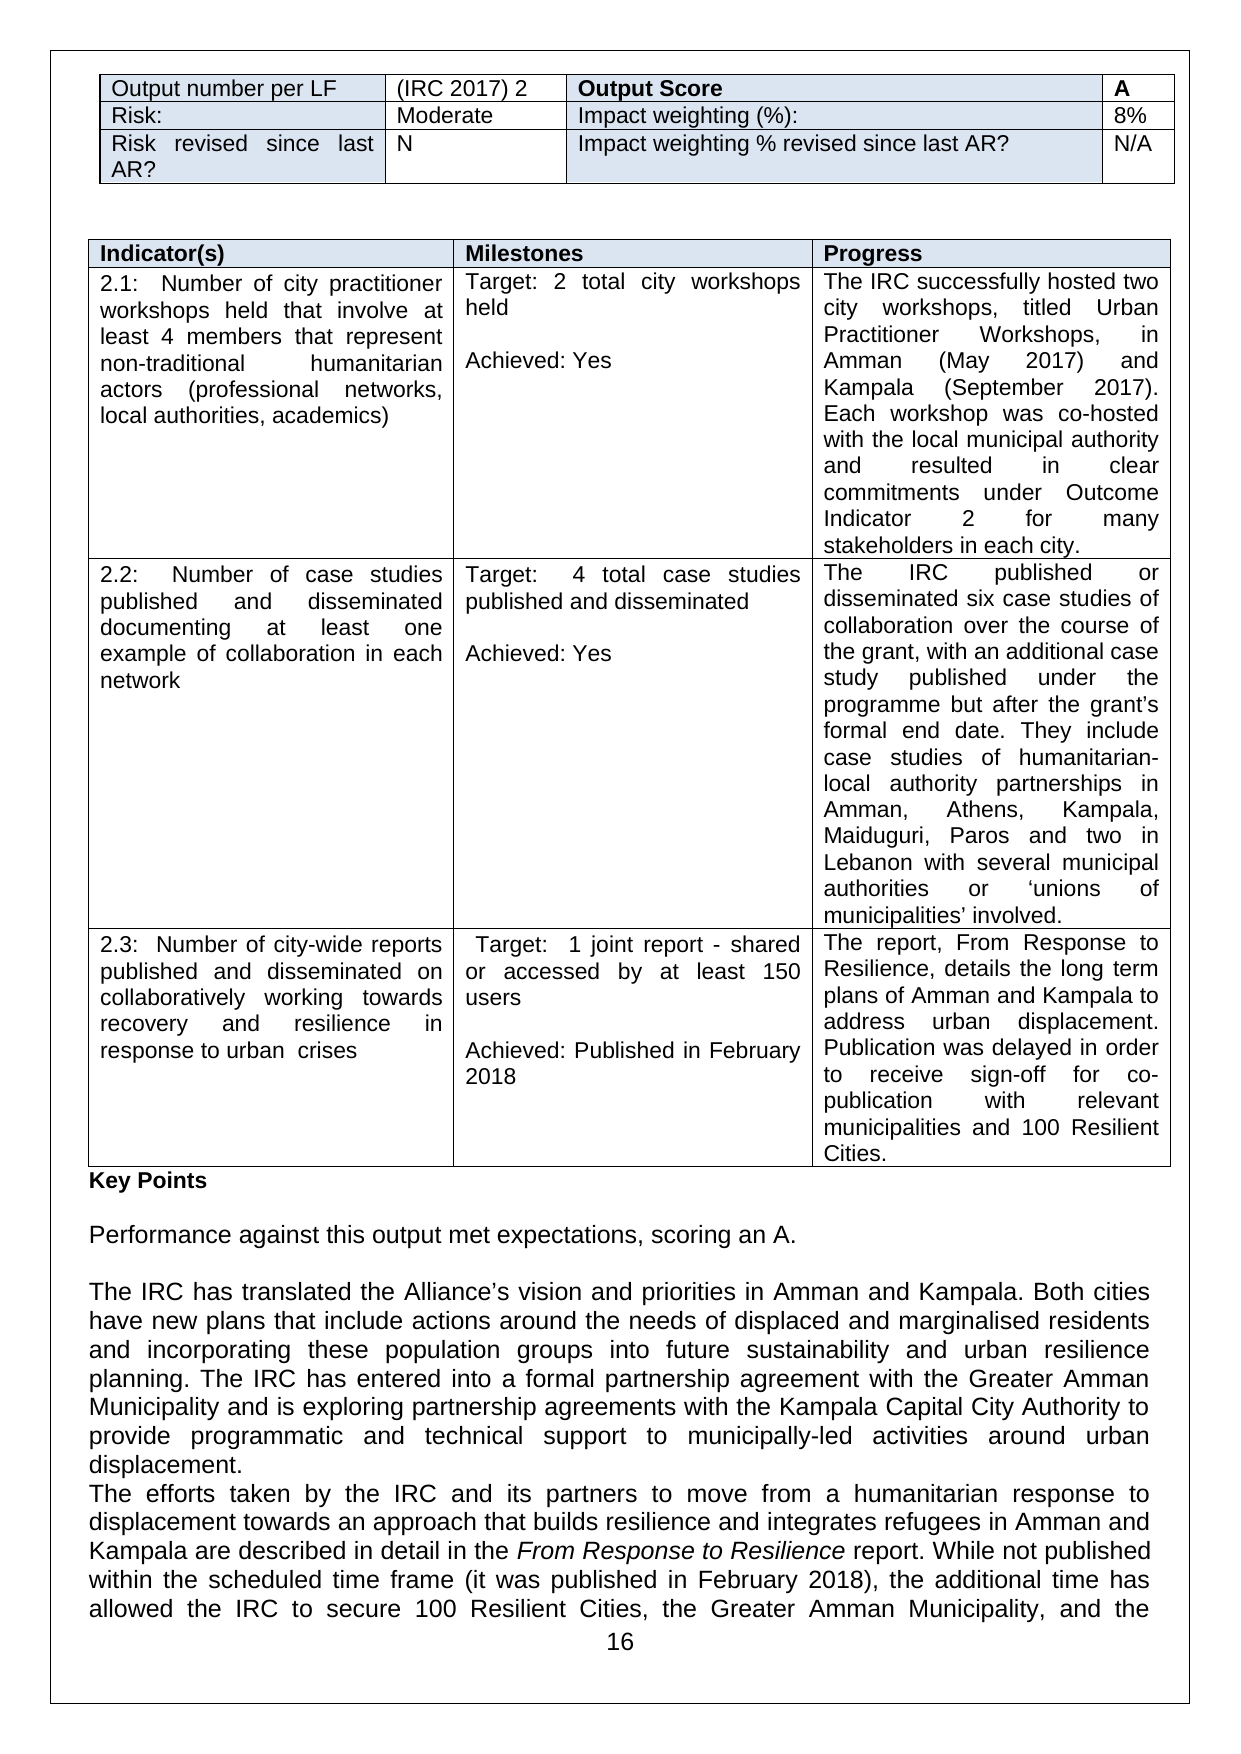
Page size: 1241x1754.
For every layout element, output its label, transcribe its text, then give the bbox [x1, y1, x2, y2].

list Performance against this output met expectations, scoring an A. [89, 1220, 1152, 1249]
table_cell The IRC successfully hosted two city workshops, titled Urban Practitioner Workshops, in Amman (May 2017) and Kampala (September 2017). Each workshop was co-hosted with the local municipal authority and resulted in clear commitments under Outcome Indicator 2 for many stakeholders in each city. [813, 268, 1170, 558]
table_cell 2.1: Number of city practitioner workshops held that involve at least 4 members that represent non-traditional humanitarian actors (professional networks, local authorities, academics) [89, 268, 453, 558]
table_cell Impact weighting % revised since last AR? [567, 130, 1102, 182]
table_cell Risk revised since last AR? [101, 130, 385, 182]
table_cell Output Score [567, 75, 1102, 101]
table_cell Output number per LF [101, 75, 385, 101]
table_cell Target: 2 total city workshops held Achieved: Yes [454, 268, 812, 558]
table_cell A [1103, 75, 1174, 101]
table_cell 2.2: Number of case studies published and disseminated documenting at least one example of collaboration in each network [89, 559, 453, 928]
table_cell Impact weighting (%): [567, 102, 1102, 129]
text Key Points [89, 1167, 1152, 1193]
table_cell 8% [1103, 102, 1174, 129]
table_header Progress [813, 240, 1170, 267]
table_cell 2.3: Number of city-wide reports published and disseminated on collaboratively working towards recovery and resilience in response to urban crises [89, 929, 453, 1166]
table_cell The IRC published or disseminated six case studies of collaboration over the course of the grant, with an additional case study published under the programme but after the grant’s formal end date. They include case studies of humanitarian-local authority partnerships in Amman, Athens, Kampala, Maiduguri, Paros and two in Lebanon with several municipal authorities or ‘unions of municipalities’ involved. [813, 559, 1170, 928]
table_cell Moderate [386, 102, 566, 129]
list The IRC has translated the Alliance’s vision and priorities in Amman and Kampala. Both cities have new plans that include actions around the needs of displaced and marginalised residents and incorporating these population groups into future sustainability and urban resilience planning. The IRC has entered into a formal partnership agreement with the Greater Amman Municipality and is exploring partnership agreements with the Kampala Capital City Authority to provide programmatic and technical support to municipally-led activities around urban displacement. [89, 1277, 1152, 1479]
table_cell N/A [1103, 130, 1174, 182]
table_header Indicator(s) [89, 240, 453, 267]
table_cell Target: 4 total case studies published and disseminated Achieved: Yes [454, 559, 812, 928]
list The efforts taken by the IRC and its partners to move from a humanitarian response to displacement towards an approach that builds resilience and integrates refugees in Amman and Kampala are described in detail in the From Response to Resilience report. While not published within the scheduled time frame (it was published in February 2018), the additional time has allowed the IRC to secure 100 Resilient Cities, the Greater Amman Municipality, and the [89, 1479, 1152, 1622]
table_header Milestones [454, 240, 812, 267]
table_cell The report, From Response to Resilience, details the long term plans of Amman and Kampala to address urban displacement. Publication was delayed in order to receive sign-off for co-publication with relevant municipalities and 100 Resilient Cities. [813, 929, 1170, 1166]
table_cell N [386, 130, 566, 182]
table_cell (IRC 2017) 2 [386, 75, 566, 101]
table_cell Target: 1 joint report - shared or accessed by at least 150 users Achieved: Published in February 2018 [454, 929, 812, 1166]
table_cell Risk: [101, 102, 385, 129]
